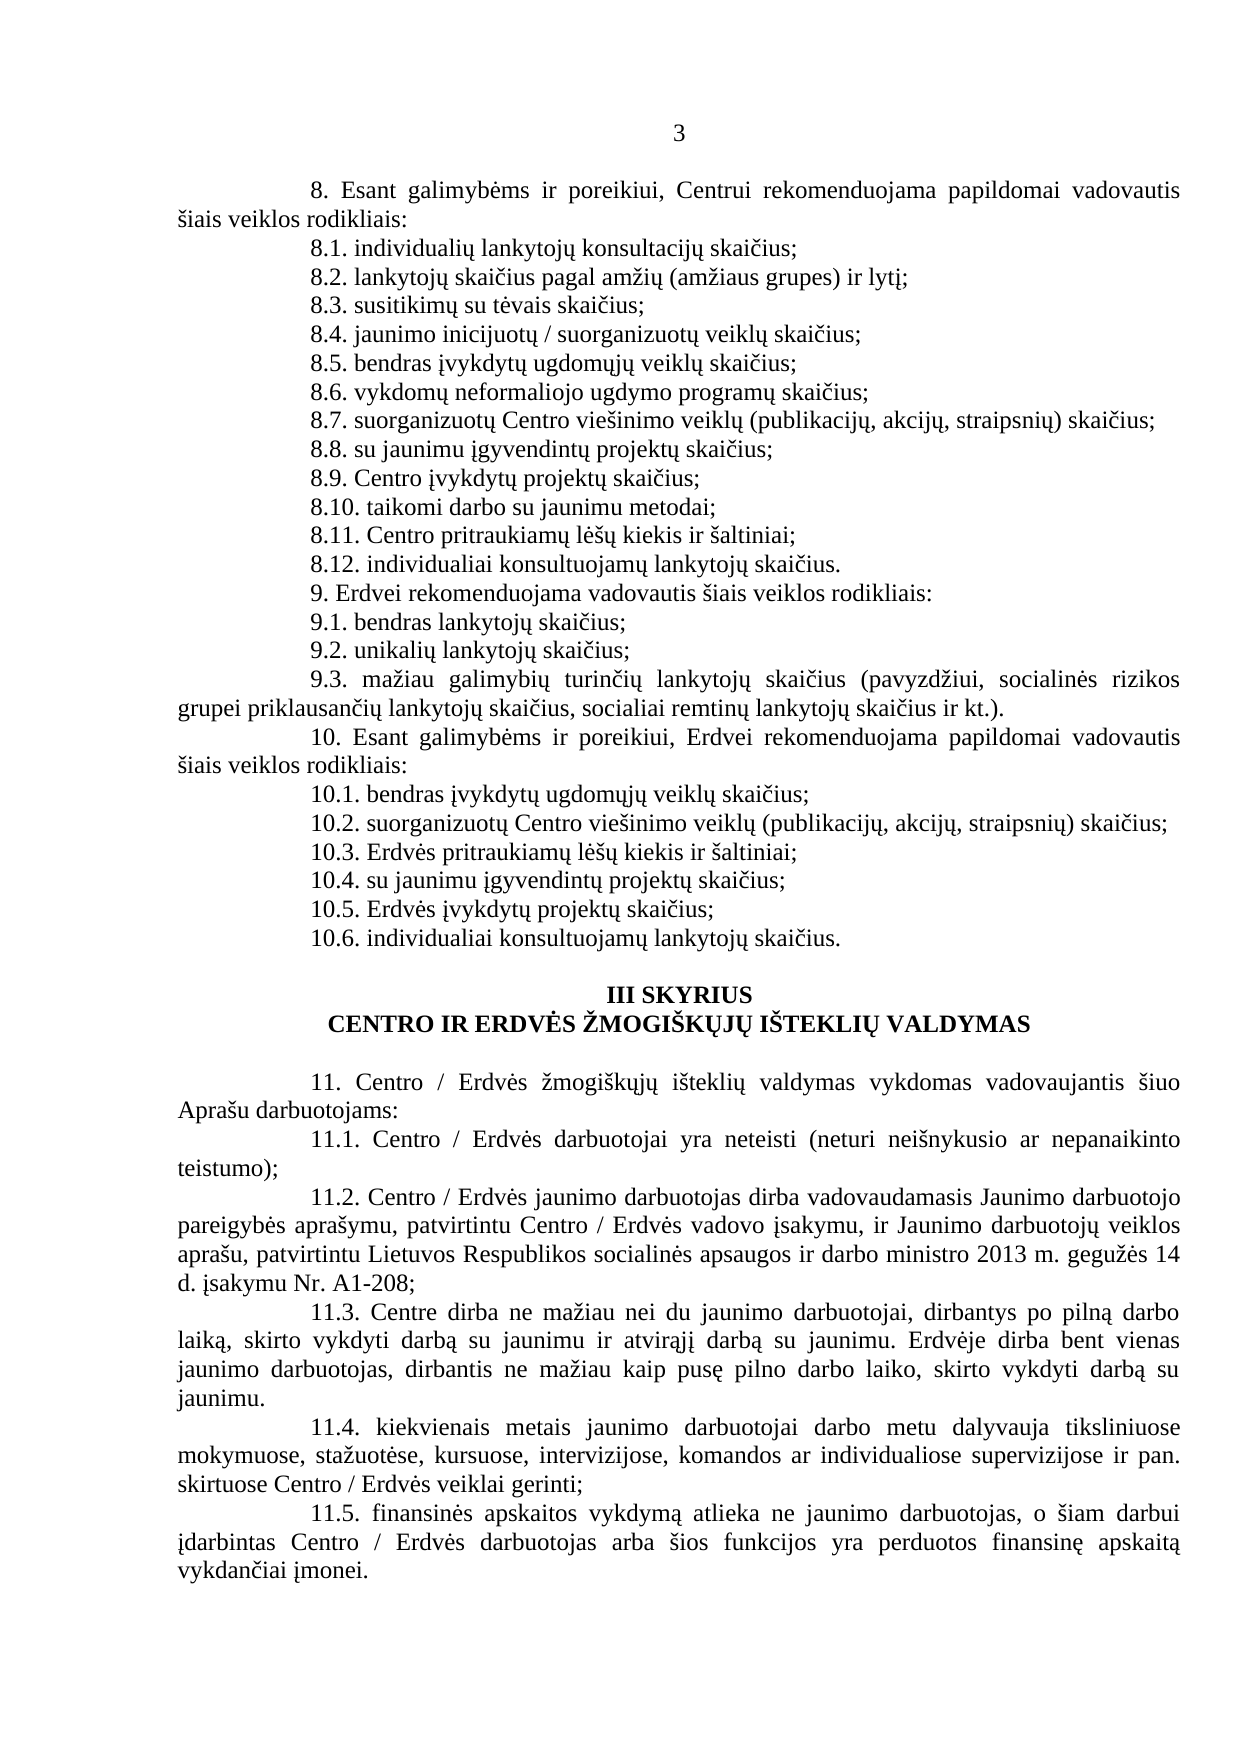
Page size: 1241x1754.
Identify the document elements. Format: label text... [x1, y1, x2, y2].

text 11.5. finansinės apskaitos vykdymą atlieka ne jaunimo darbuotojas, o šiam darbui įdarbintas Centro / Erdvės darbuotojas arba šios funkcijos yra perduotos finansinę apskaitą vykdančiai įmonei. [177, 1498, 1181, 1584]
text 8.5. bendras įvykdytų ugdomųjų veiklų skaičius; [177, 348, 1181, 377]
text 8.7. suorganizuotų Centro viešinimo veiklų (publikacijų, akcijų, straipsnių) skaičius; [177, 406, 1181, 434]
text CENTRO IR ERDVĖS ŽMOGIŠKŲJŲ IŠTEKLIŲ VALDYMAS [177, 1009, 1181, 1038]
text 9.3. mažiau galimybių turinčių lankytojų skaičius (pavyzdžiui, socialinės rizikos grupei priklausančių lankytojų skaičius, socialiai remtinų lankytojų skaičius ir kt.). [177, 664, 1181, 722]
text 11.1. Centro / Erdvės darbuotojai yra neteisti (neturi neišnykusio ar nepanaikinto teistumo); [177, 1124, 1181, 1182]
text 8.8. su jaunimu įgyvendintų projektų skaičius; [177, 434, 1181, 463]
text 8.1. individualių lankytojų konsultacijų skaičius; [177, 233, 1181, 262]
text 10.6. individualiai konsultuojamų lankytojų skaičius. [177, 923, 1181, 952]
text 10.2. suorganizuotų Centro viešinimo veiklų (publikacijų, akcijų, straipsnių) skaičius; [177, 808, 1181, 837]
text 10.3. Erdvės pritraukiamų lėšų kiekis ir šaltiniai; [177, 837, 1181, 866]
text 10.5. Erdvės įvykdytų projektų skaičius; [177, 894, 1181, 923]
text 9.1. bendras lankytojų skaičius; [177, 607, 1181, 636]
text III SKYRIUS [177, 981, 1181, 1009]
text 9. Erdvei rekomenduojama vadovautis šiais veiklos rodikliais: [177, 578, 1181, 607]
text 11.3. Centre dirba ne mažiau nei du jaunimo darbuotojai, dirbantys po pilną darbo laiką, skirto vykdyti darbą su jaunimu ir atvirąjį darbą su jaunimu. Erdvėje dirba bent vienas jaunimo darbuotojas, dirbantis ne mažiau kaip pusę pilno darbo laiko, skirto vykdyti darbą su jaunimu. [177, 1297, 1181, 1412]
text 8. Esant galimybėms ir poreikiui, Centrui rekomenduojama papildomai vadovautis šiais veiklos rodikliais: [177, 176, 1181, 233]
text 10.4. su jaunimu įgyvendintų projektų skaičius; [177, 866, 1181, 894]
text 8.10. taikomi darbo su jaunimu metodai; [177, 492, 1181, 521]
text 11.2. Centro / Erdvės jaunimo darbuotojas dirba vadovaudamasis Jaunimo darbuotojo pareigybės aprašymu, patvirtintu Centro / Erdvės vadovo įsakymu, ir Jaunimo darbuotojų veiklos aprašu, patvirtintu Lietuvos Respublikos socialinės apsaugos ir darbo ministro 2013 m. gegužės 14 d. įsakymu Nr. A1-208; [177, 1182, 1181, 1297]
text 9.2. unikalių lankytojų skaičius; [177, 636, 1181, 664]
text 11. Centro / Erdvės žmogiškųjų išteklių valdymas vykdomas vadovaujantis šiuo Aprašu darbuotojams: [177, 1067, 1181, 1124]
text 8.11. Centro pritraukiamų lėšų kiekis ir šaltiniai; [177, 521, 1181, 549]
text 8.2. lankytojų skaičius pagal amžių (amžiaus grupes) ir lytį; [177, 262, 1181, 291]
text 10. Esant galimybėms ir poreikiui, Erdvei rekomenduojama papildomai vadovautis šiais veiklos rodikliais: [177, 722, 1181, 779]
text 11.4. kiekvienais metais jaunimo darbuotojai darbo metu dalyvauja tiksliniuose mokymuose, stažuotėse, kursuose, intervizijose, komandos ar individualiose supervizijose ir pan. skirtuose Centro / Erdvės veiklai gerinti; [177, 1412, 1181, 1498]
text 8.9. Centro įvykdytų projektų skaičius; [177, 463, 1181, 492]
text 8.12. individualiai konsultuojamų lankytojų skaičius. [177, 549, 1181, 578]
text 8.6. vykdomų neformaliojo ugdymo programų skaičius; [177, 377, 1181, 406]
text 10.1. bendras įvykdytų ugdomųjų veiklų skaičius; [177, 779, 1181, 808]
text 8.4. jaunimo inicijuotų / suorganizuotų veiklų skaičius; [177, 319, 1181, 348]
text 8.3. susitikimų su tėvais skaičius; [177, 291, 1181, 319]
